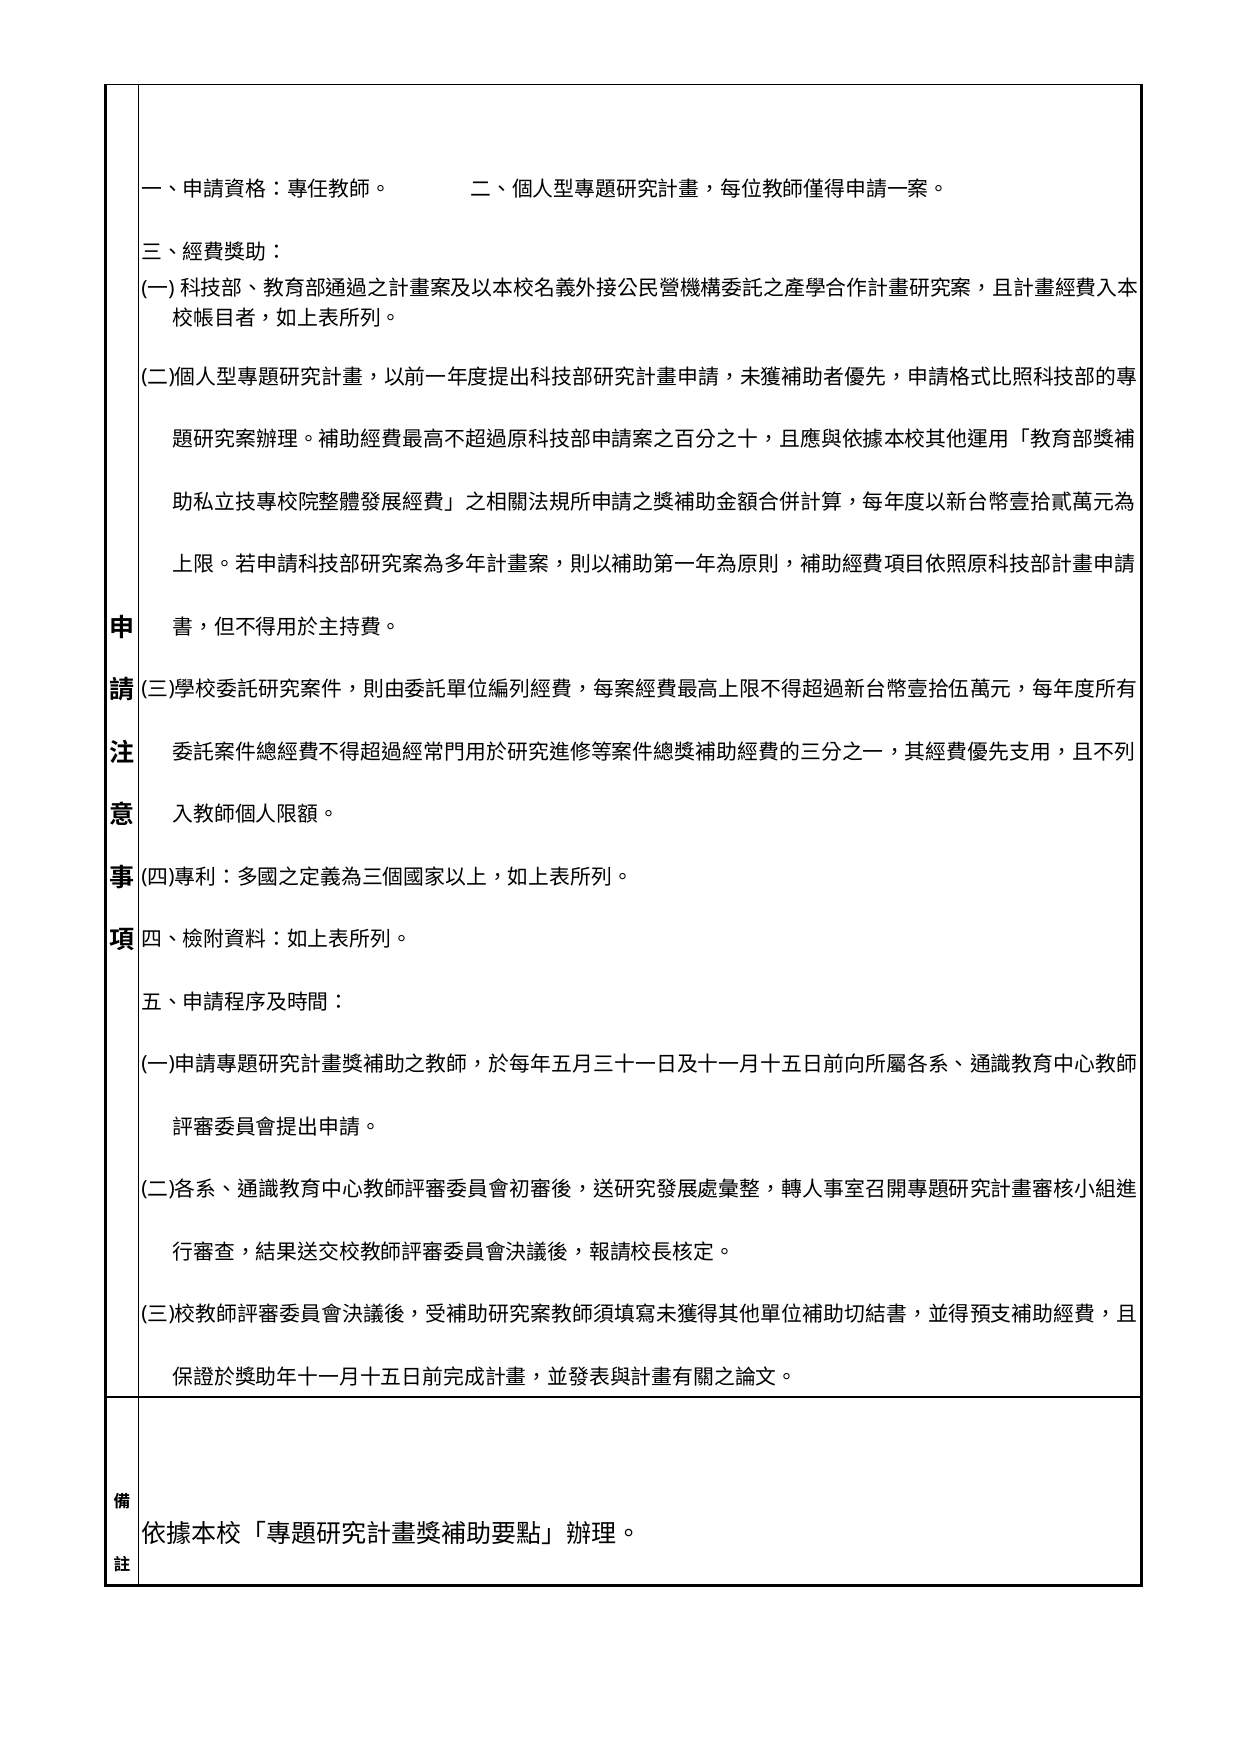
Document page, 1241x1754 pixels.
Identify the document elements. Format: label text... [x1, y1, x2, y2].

table_cell 依據本校「專題研究計畫獎補助要點」辦理。 [139, 1398, 1140, 1584]
table_cell 備 註 [107, 1398, 138, 1584]
table_cell [99, 1396, 104, 1584]
table_cell 一、申請資格：專任教師。 二、個人型專題研究計畫，每位教師僅得申請一案。 三、經費獎助： (一) 科技部、教育部通過之計畫案及以本校名義外接公民營機構委託之產學合作計畫研究案，且計畫經費入本校帳目者，如上表所列。 (二)個人型專題研究計畫，以前一年度提出科技部研究計畫申請，未獲補助者優先，申請格式比照科技部的專題研究案辦理。補助經費最高不超過原科技部申請案之百分之十，且應與依據本校其他運用「教育部獎補助私立技專校院整體發展經費」之相關法規所申請之獎補助金額合併計算，每年度以新台幣壹拾貳萬元為上限。若申請科技部研究案為多年計畫案，則以補助第一年為原則，補助經費項目依照原科技部計畫申請書，但不得用於主持費。 (三)學校委託研究案件，則由委託單位編列經費，每案經費最高上限不得超過新台幣壹拾伍萬元，每年度所有委託案件總經費不得超過經常門用於研究進修等案件總獎補助經費的三分之一，其經費優先支用，且不列入教師個人限額。 (四)專利：多國之定義為三個國家以上，如上表所列。 四、檢附資料：如上表所列。 五、申請程序及時間： (一)申請專題研究計畫獎補助之教師，於每年五月三十一日及十一月十五日前向所屬各系、通識教育中心教師評審委員會提出申請。 (二)各系、通識教育中心教師評審委員會初審後，送研究發展處彙整，轉人事室召開專題研究計畫審核小組進行審查，結果送交校教師評審委員會決議後，報請校長核定。 (三)校教師評審委員會決議後，受補助研究案教師須填寫未獲得其他單位補助切結書，並得預支補助經費，且保證於獎助年十一月十五日前完成計畫，並發表與計畫有關之論文。 [139, 85, 1140, 1396]
table_cell [99, 84, 104, 1396]
table_cell 申請注意事項 [107, 85, 138, 1396]
